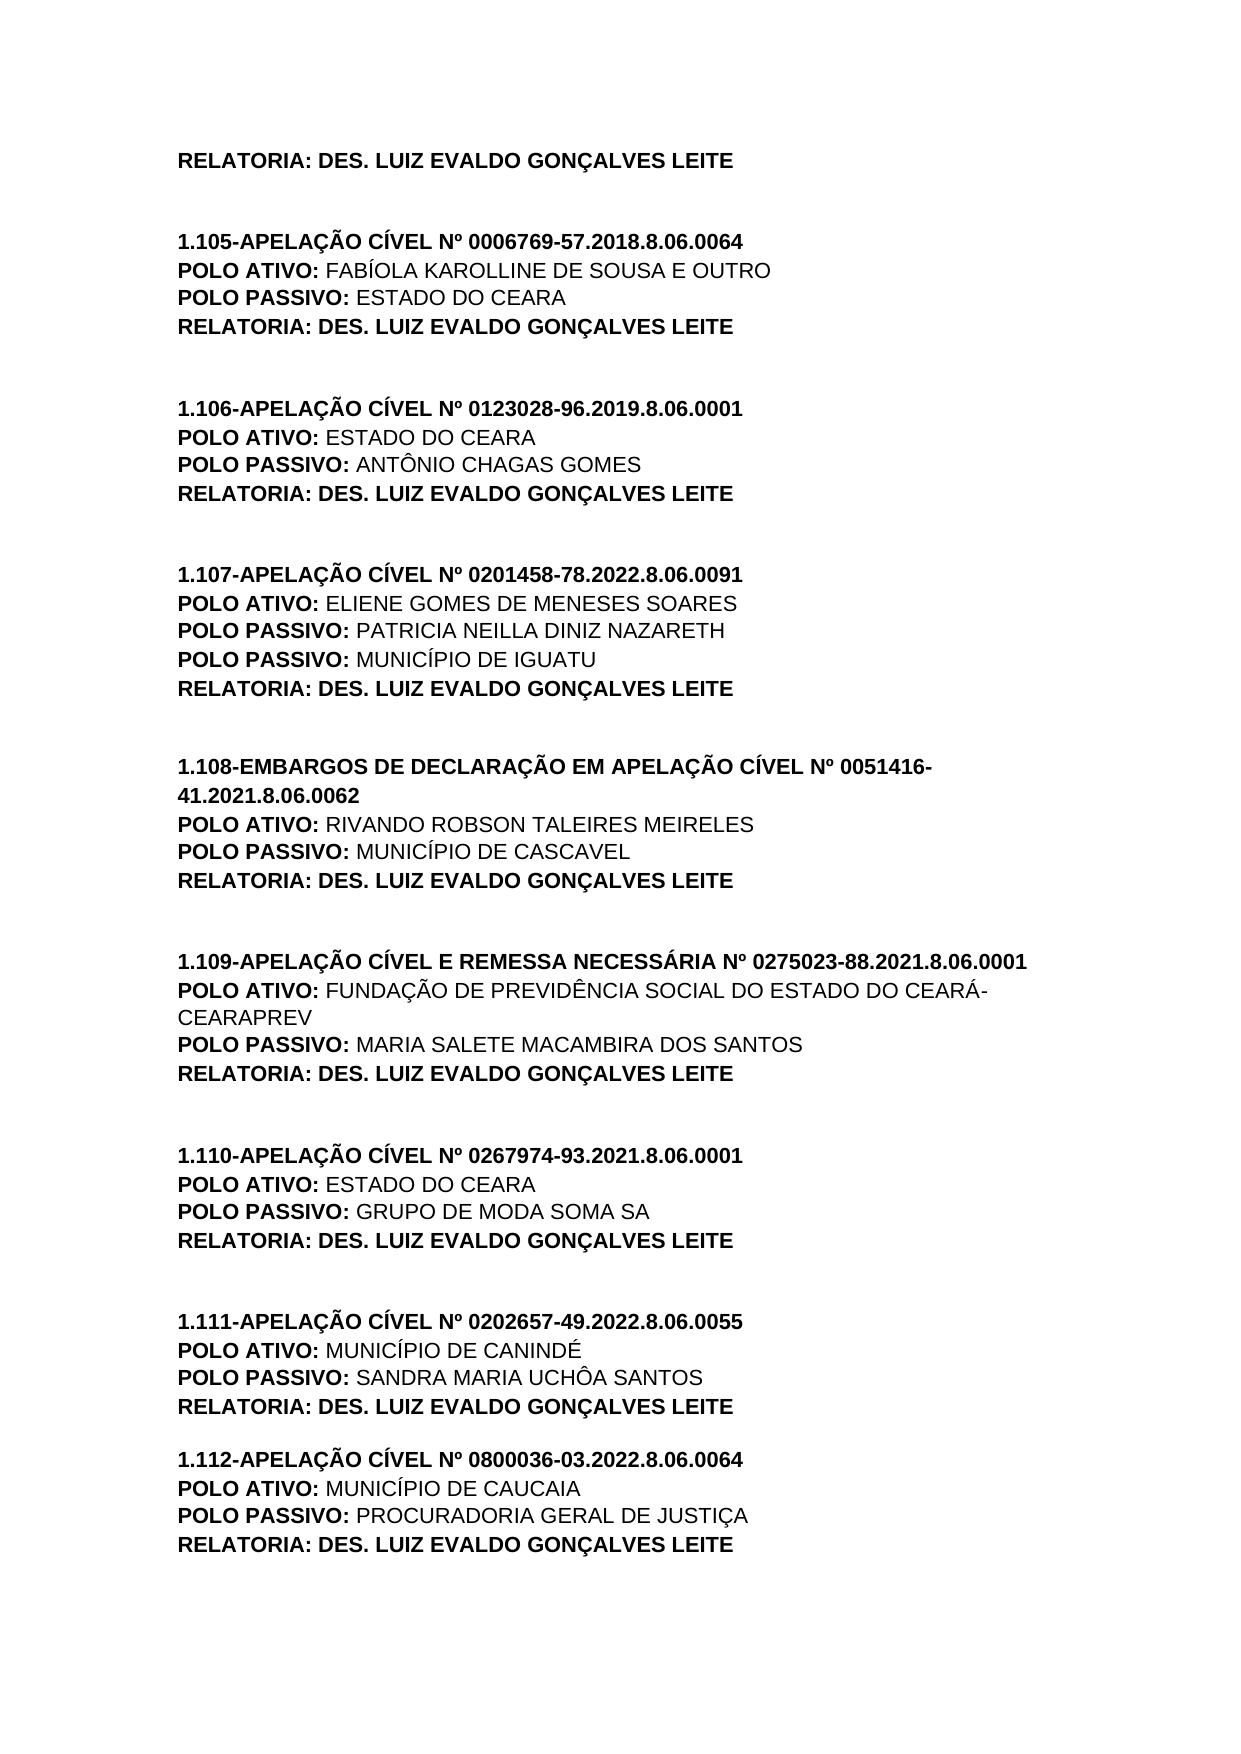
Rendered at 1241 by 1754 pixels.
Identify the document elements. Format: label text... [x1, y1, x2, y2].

text 1.110-APELAÇÃO CÍVEL Nº 0267974-93.2021.8.06.0001 [177, 1143, 1063, 1168]
text POLO ATIVO: MUNICÍPIO DE CAUCAIA [177, 1476, 1063, 1501]
text POLO ATIVO: MUNICÍPIO DE CANINDÉ [177, 1338, 1063, 1363]
text POLO PASSIVO: GRUPO DE MODA SOMA SA [177, 1199, 1063, 1224]
text POLO PASSIVO: SANDRA MARIA UCHÔA SANTOS [177, 1365, 1063, 1390]
text 1.109-APELAÇÃO CÍVEL E REMESSA NECESSÁRIA Nº 0275023-88.2021.8.06.0001 [177, 949, 1063, 974]
text POLO ATIVO: ESTADO DO CEARA [177, 424, 1063, 449]
text POLO PASSIVO: PATRICIA NEILLA DINIZ NAZARETH [177, 618, 1063, 643]
text POLO PASSIVO: MUNICÍPIO DE IGUATU [177, 647, 1063, 672]
text POLO ATIVO: RIVANDO ROBSON TALEIRES MEIRELES [177, 811, 1063, 837]
text RELATORIA: DES. LUIZ EVALDO GONÇALVES LEITE [177, 481, 1063, 506]
text POLO ATIVO: FUNDAÇÃO DE PREVIDÊNCIA SOCIAL DO ESTADO DO CEARÁ-CEARAPREV [177, 978, 1063, 1030]
text RELATORIA: DES. LUIZ EVALDO GONÇALVES LEITE [177, 1061, 1063, 1086]
text RELATORIA: DES. LUIZ EVALDO GONÇALVES LEITE [177, 676, 1063, 701]
text 1.111-APELAÇÃO CÍVEL Nº 0202657-49.2022.8.06.0055 [177, 1309, 1063, 1334]
text POLO PASSIVO: MUNICÍPIO DE CASCAVEL [177, 839, 1063, 864]
text POLO ATIVO: ESTADO DO CEARA [177, 1172, 1063, 1197]
text 1.108-EMBARGOS DE DECLARAÇÃO EM APELAÇÃO CÍVEL Nº 0051416-41.2021.8.06.0062 [177, 753, 1063, 808]
text POLO PASSIVO: ESTADO DO CEARA [177, 285, 1063, 310]
text POLO PASSIVO: ANTÔNIO CHAGAS GOMES [177, 452, 1063, 477]
text 1.106-APELAÇÃO CÍVEL Nº 0123028-96.2019.8.06.0001 [177, 395, 1063, 421]
text RELATORIA: DES. LUIZ EVALDO GONÇALVES LEITE [177, 314, 1063, 339]
text RELATORIA: DES. LUIZ EVALDO GONÇALVES LEITE [177, 1228, 1063, 1253]
text RELATORIA: DES. LUIZ EVALDO GONÇALVES LEITE [177, 868, 1063, 893]
text POLO PASSIVO: MARIA SALETE MACAMBIRA DOS SANTOS [177, 1032, 1063, 1057]
text RELATORIA: DES. LUIZ EVALDO GONÇALVES LEITE [177, 148, 1063, 173]
text 1.107-APELAÇÃO CÍVEL Nº 0201458-78.2022.8.06.0091 [177, 562, 1063, 587]
text 1.105-APELAÇÃO CÍVEL Nº 0006769-57.2018.8.06.0064 [177, 229, 1063, 254]
text RELATORIA: DES. LUIZ EVALDO GONÇALVES LEITE [177, 1532, 1063, 1557]
text POLO ATIVO: FABÍOLA KAROLLINE DE SOUSA E OUTRO [177, 258, 1063, 283]
text RELATORIA: DES. LUIZ EVALDO GONÇALVES LEITE [177, 1394, 1063, 1419]
text POLO ATIVO: ELIENE GOMES DE MENESES SOARES [177, 591, 1063, 616]
text 1.112-APELAÇÃO CÍVEL Nº 0800036-03.2022.8.06.0064 [177, 1447, 1063, 1472]
text POLO PASSIVO: PROCURADORIA GERAL DE JUSTIÇA [177, 1503, 1063, 1528]
